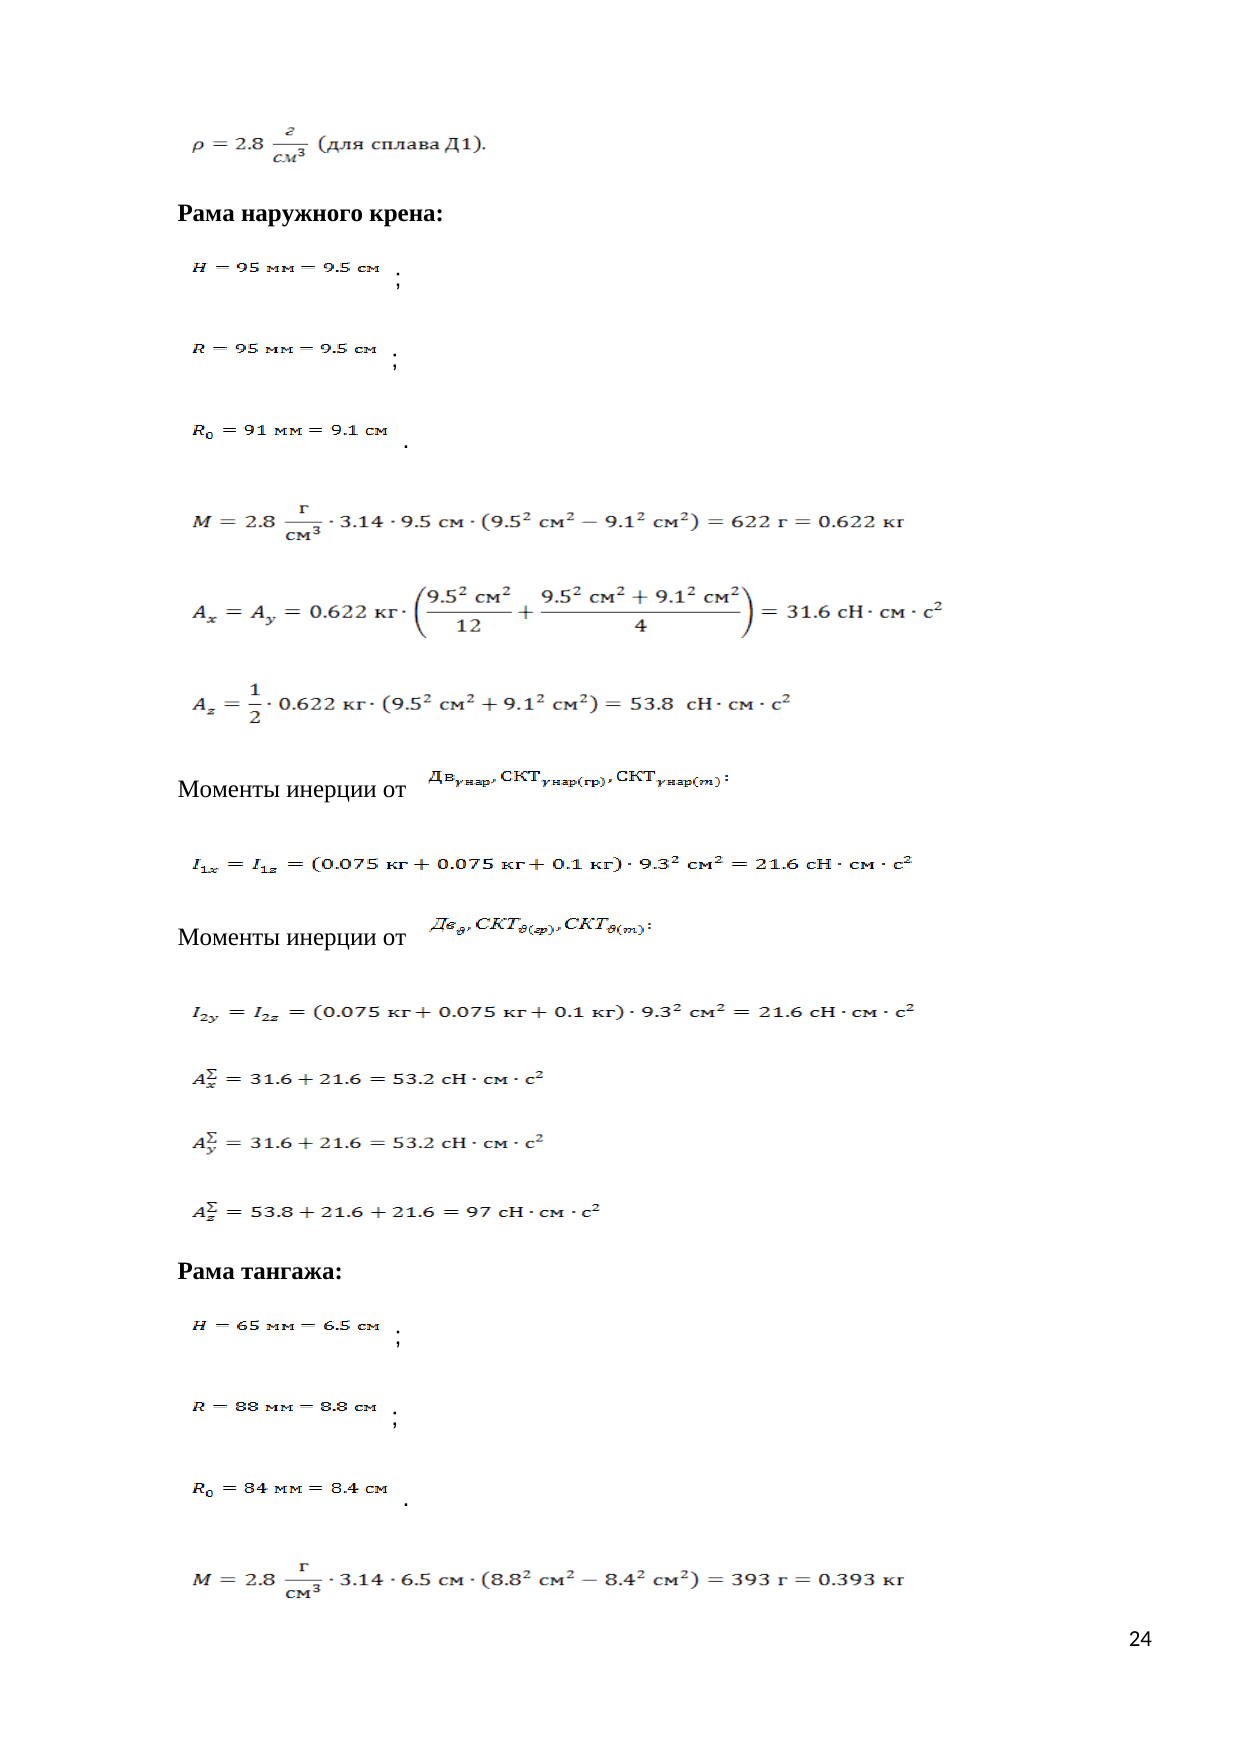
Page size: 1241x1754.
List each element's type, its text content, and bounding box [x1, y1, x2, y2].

text ; [177, 333, 1152, 387]
text ; [177, 1391, 1152, 1445]
text Моменты инерции от [177, 908, 1152, 969]
picture [192, 1004, 922, 1027]
picture [192, 584, 944, 642]
picture [192, 259, 380, 279]
picture [192, 1480, 388, 1500]
text . [177, 414, 1152, 468]
text Рама наружного крена: [177, 198, 1152, 227]
text ; [177, 252, 1152, 306]
picture [192, 503, 905, 545]
picture [192, 340, 377, 360]
picture [192, 1066, 545, 1091]
text Моменты инерции от [177, 760, 1152, 821]
picture [192, 1398, 377, 1418]
picture [192, 422, 388, 442]
picture [192, 1317, 380, 1337]
text . [177, 1472, 1152, 1526]
picture [192, 1561, 905, 1603]
picture [192, 125, 486, 166]
picture [428, 767, 728, 790]
picture [192, 1130, 545, 1160]
text ; [177, 1310, 1152, 1364]
picture [192, 681, 792, 728]
picture [192, 1199, 603, 1224]
text Рама тангажа: [177, 1256, 1152, 1284]
picture [427, 915, 651, 938]
picture [192, 856, 920, 876]
